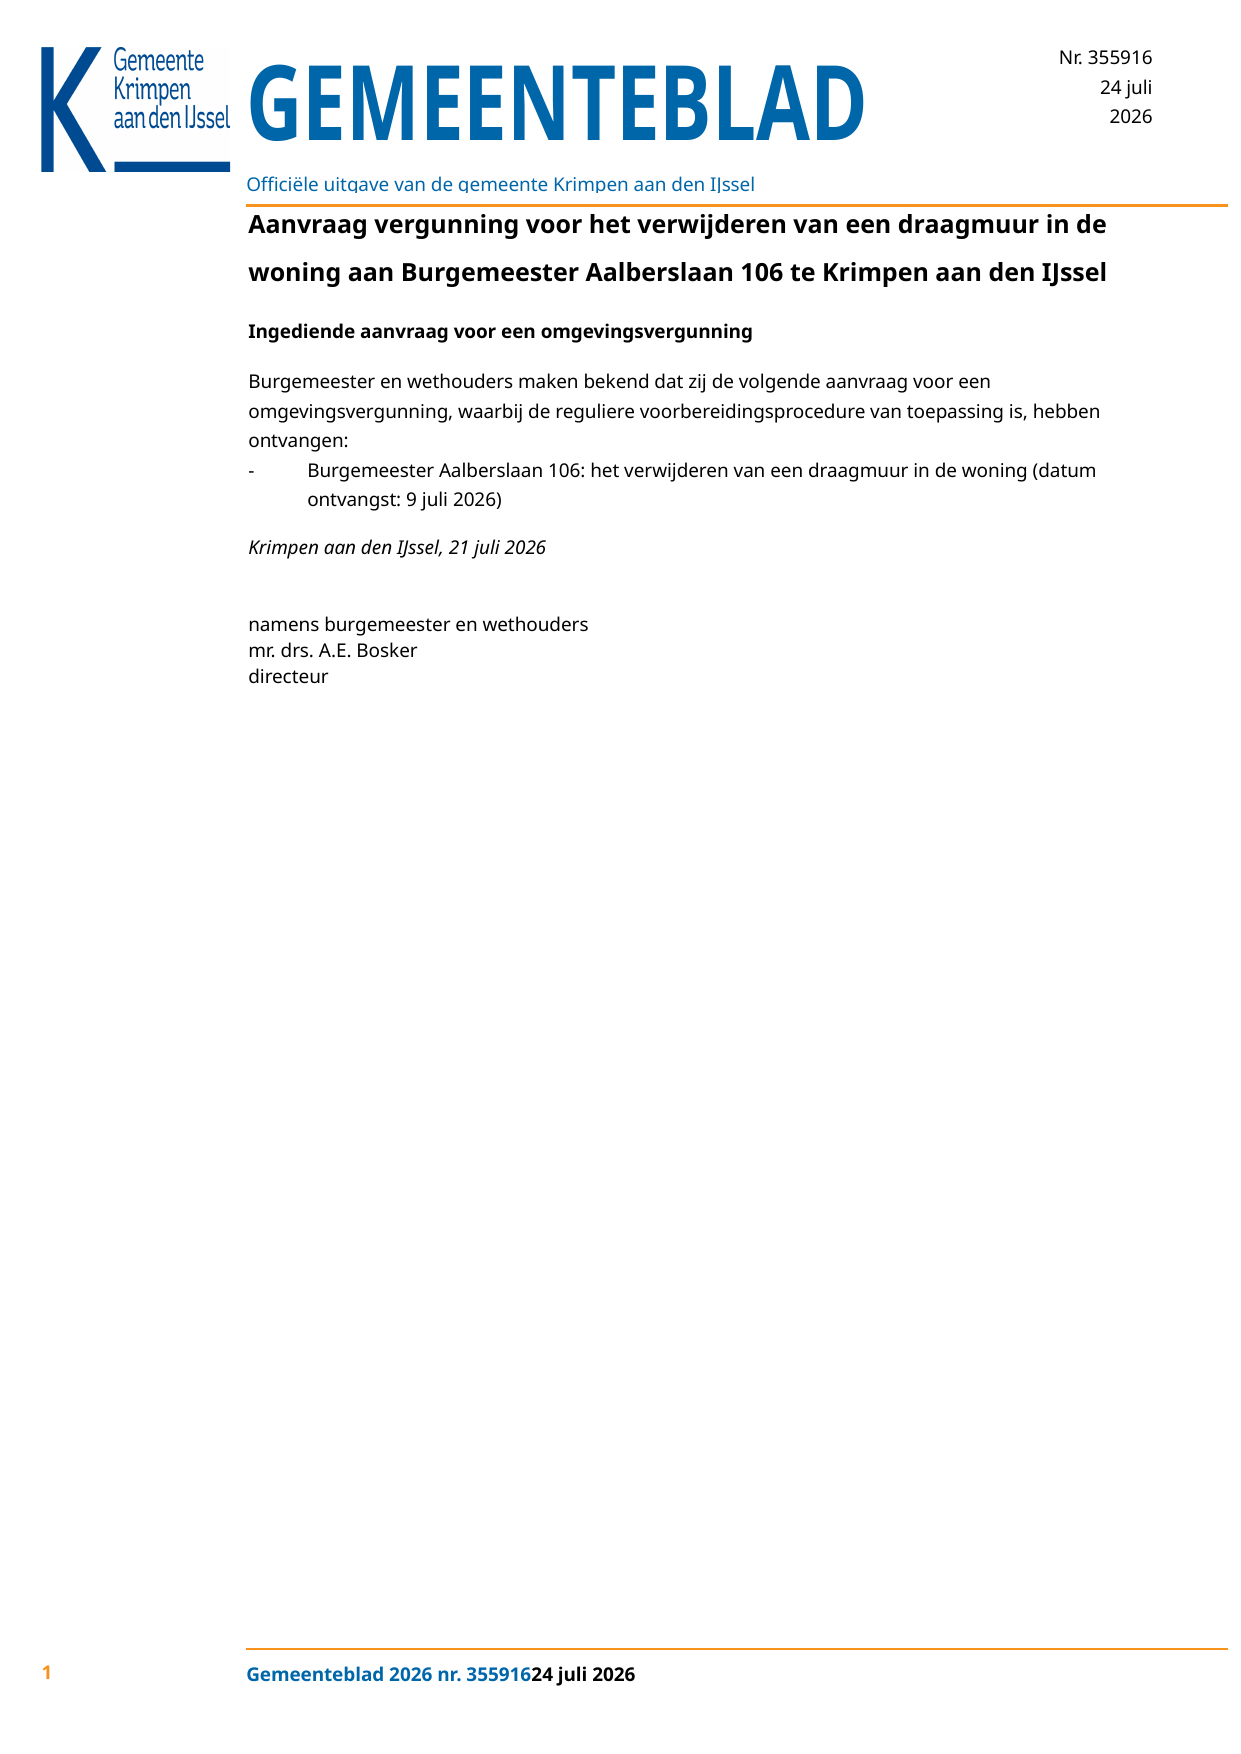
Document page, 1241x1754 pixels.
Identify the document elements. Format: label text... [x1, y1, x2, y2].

text Krimpen aan den IJssel, 21 juli 2026 [248, 534, 1152, 560]
text directeur [248, 663, 1152, 689]
text mr. drs. A.E. Bosker [248, 637, 1152, 663]
list Burgemeester Aalberslaan 106: het verwijderen van een draagmuur in de woning (datum ontvangst: 9 juli 2026) [248, 457, 1152, 512]
text namens burgemeester en wethouders [248, 612, 1152, 637]
text Ingediende aanvraag voor een omgevingsvergunning [248, 318, 1152, 344]
text Burgemeester en wethouders maken bekend dat zij de volgende aanvraag voor een omgevingsvergunning, waarbij de reguliere voorbereidingsprocedure van toepassing is, hebben ontvangen: [248, 368, 1152, 453]
text Aanvraag vergunning voor het verwijderen van een draagmuur in de woning aan Burgemeester Aalberslaan 106 te Krimpen aan den IJssel [248, 207, 1152, 288]
picture [41, 47, 231, 172]
